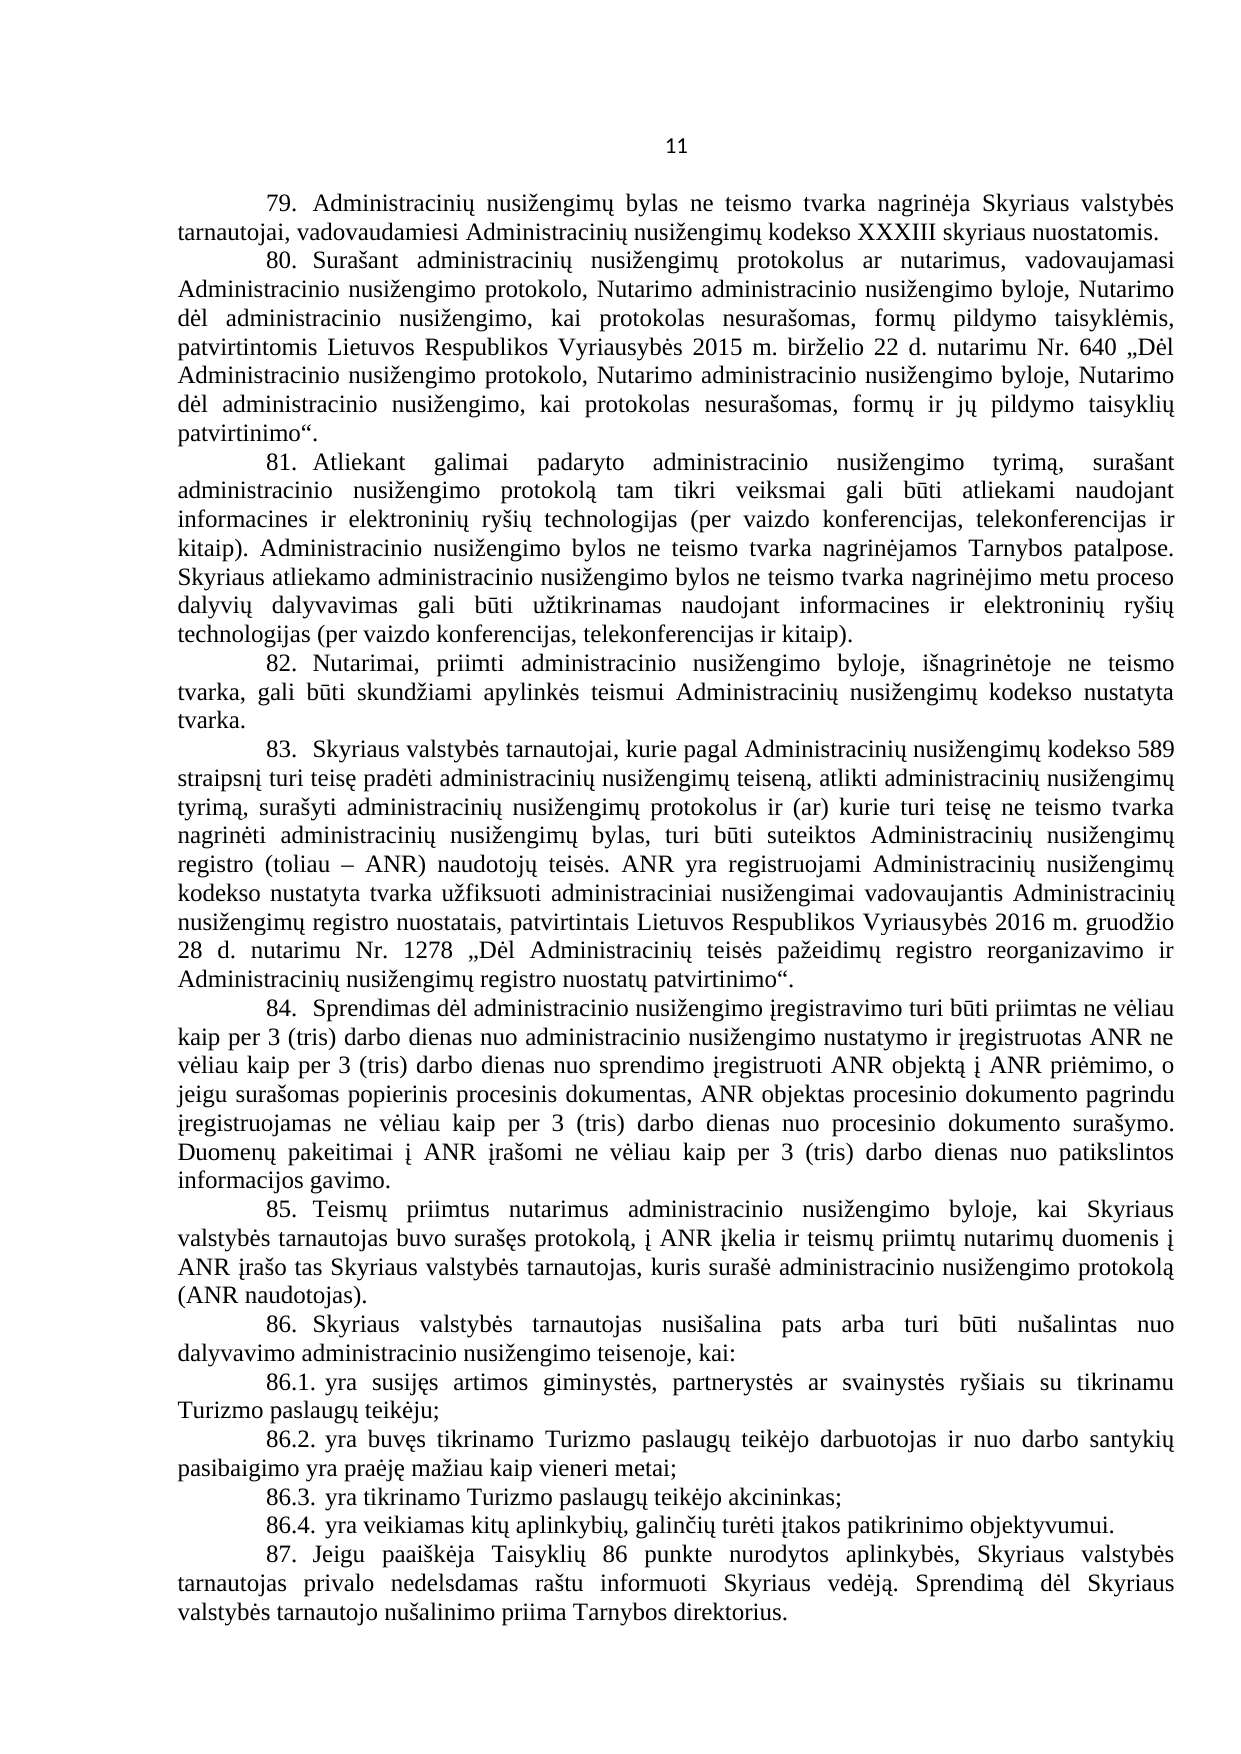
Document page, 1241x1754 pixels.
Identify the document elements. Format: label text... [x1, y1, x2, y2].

text 85. Teismų priimtus nutarimus administracinio nusižengimo byloje, kai Skyriaus valstybės tarnautojas buvo surašęs protokolą, į ANR įkelia ir teismų priimtų nutarimų duomenis į ANR įrašo tas Skyriaus valstybės tarnautojas, kuris surašė administracinio nusižengimo protokolą (ANR naudotojas). [177, 1194, 1175, 1309]
text 82. Nutarimai, priimti administracinio nusižengimo byloje, išnagrinėtoje ne teismo tvarka, gali būti skundžiami apylinkės teismui Administracinių nusižengimų kodekso nustatyta tvarka. [177, 648, 1175, 734]
text 86. Skyriaus valstybės tarnautojas nusišalina pats arba turi būti nušalintas nuo dalyvavimo administracinio nusižengimo teisenoje, kai: [177, 1309, 1175, 1367]
text 84. Sprendimas dėl administracinio nusižengimo įregistravimo turi būti priimtas ne vėliau kaip per 3 (tris) darbo dienas nuo administracinio nusižengimo nustatymo ir įregistruotas ANR ne vėliau kaip per 3 (tris) darbo dienas nuo sprendimo įregistruoti ANR objektą į ANR priėmimo, o jeigu surašomas popierinis procesinis dokumentas, ANR objektas procesinio dokumento pagrindu įregistruojamas ne vėliau kaip per 3 (tris) darbo dienas nuo procesinio dokumento surašymo. Duomenų pakeitimai į ANR įrašomi ne vėliau kaip per 3 (tris) darbo dienas nuo patikslintos informacijos gavimo. [177, 993, 1175, 1194]
text 83. Skyriaus valstybės tarnautojai, kurie pagal Administracinių nusižengimų kodekso 589 straipsnį turi teisę pradėti administracinių nusižengimų teiseną, atlikti administracinių nusižengimų tyrimą, surašyti administracinių nusižengimų protokolus ir (ar) kurie turi teisę ne teismo tvarka nagrinėti administracinių nusižengimų bylas, turi būti suteiktos Administracinių nusižengimų registro (toliau – ANR) naudotojų teisės. ANR yra registruojami Administracinių nusižengimų kodekso nustatyta tvarka užfiksuoti administraciniai nusižengimai vadovaujantis Administracinių nusižengimų registro nuostatais, patvirtintais Lietuvos Respublikos Vyriausybės 2016 m. gruodžio 28 d. nutarimu Nr. 1278 „Dėl Administracinių teisės pažeidimų registro reorganizavimo ir Administracinių nusižengimų registro nuostatų patvirtinimo“. [177, 734, 1175, 993]
text 80. Surašant administracinių nusižengimų protokolus ar nutarimus, vadovaujamasi Administracinio nusižengimo protokolo, Nutarimo administracinio nusižengimo byloje, Nutarimo dėl administracinio nusižengimo, kai protokolas nesurašomas, formų pildymo taisyklėmis, patvirtintomis Lietuvos Respublikos Vyriausybės 2015 m. birželio 22 d. nutarimu Nr. 640 „Dėl Administracinio nusižengimo protokolo, Nutarimo administracinio nusižengimo byloje, Nutarimo dėl administracinio nusižengimo, kai protokolas nesurašomas, formų ir jų pildymo taisyklių patvirtinimo“. [177, 245, 1175, 447]
text 86.2. yra buvęs tikrinamo Turizmo paslaugų teikėjo darbuotojas ir nuo darbo santykių pasibaigimo yra praėję mažiau kaip vieneri metai; [177, 1424, 1175, 1482]
text 86.3. yra tikrinamo Turizmo paslaugų teikėjo akcininkas; [177, 1482, 1175, 1510]
text 79. Administracinių nusižengimų bylas ne teismo tvarka nagrinėja Skyriaus valstybės tarnautojai, vadovaudamiesi Administracinių nusižengimų kodekso XXXIII skyriaus nuostatomis. [177, 188, 1175, 245]
text 86.4. yra veikiamas kitų aplinkybių, galinčių turėti įtakos patikrinimo objektyvumui. [177, 1510, 1175, 1539]
text 86.1. yra susijęs artimos giminystės, partnerystės ar svainystės ryšiais su tikrinamu Turizmo paslaugų teikėju; [177, 1367, 1175, 1424]
text 87. Jeigu paaiškėja Taisyklių 86 punkte nurodytos aplinkybės, Skyriaus valstybės tarnautojas privalo nedelsdamas raštu informuoti Skyriaus vedėją. Sprendimą dėl Skyriaus valstybės tarnautojo nušalinimo priima Tarnybos direktorius. [177, 1539, 1175, 1625]
text 81. Atliekant galimai padaryto administracinio nusižengimo tyrimą, surašant administracinio nusižengimo protokolą tam tikri veiksmai gali būti atliekami naudojant informacines ir elektroninių ryšių technologijas (per vaizdo konferencijas, telekonferencijas ir kitaip). Administracinio nusižengimo bylos ne teismo tvarka nagrinėjamos Tarnybos patalpose. Skyriaus atliekamo administracinio nusižengimo bylos ne teismo tvarka nagrinėjimo metu proceso dalyvių dalyvavimas gali būti užtikrinamas naudojant informacines ir elektroninių ryšių technologijas (per vaizdo konferencijas, telekonferencijas ir kitaip). [177, 447, 1175, 648]
